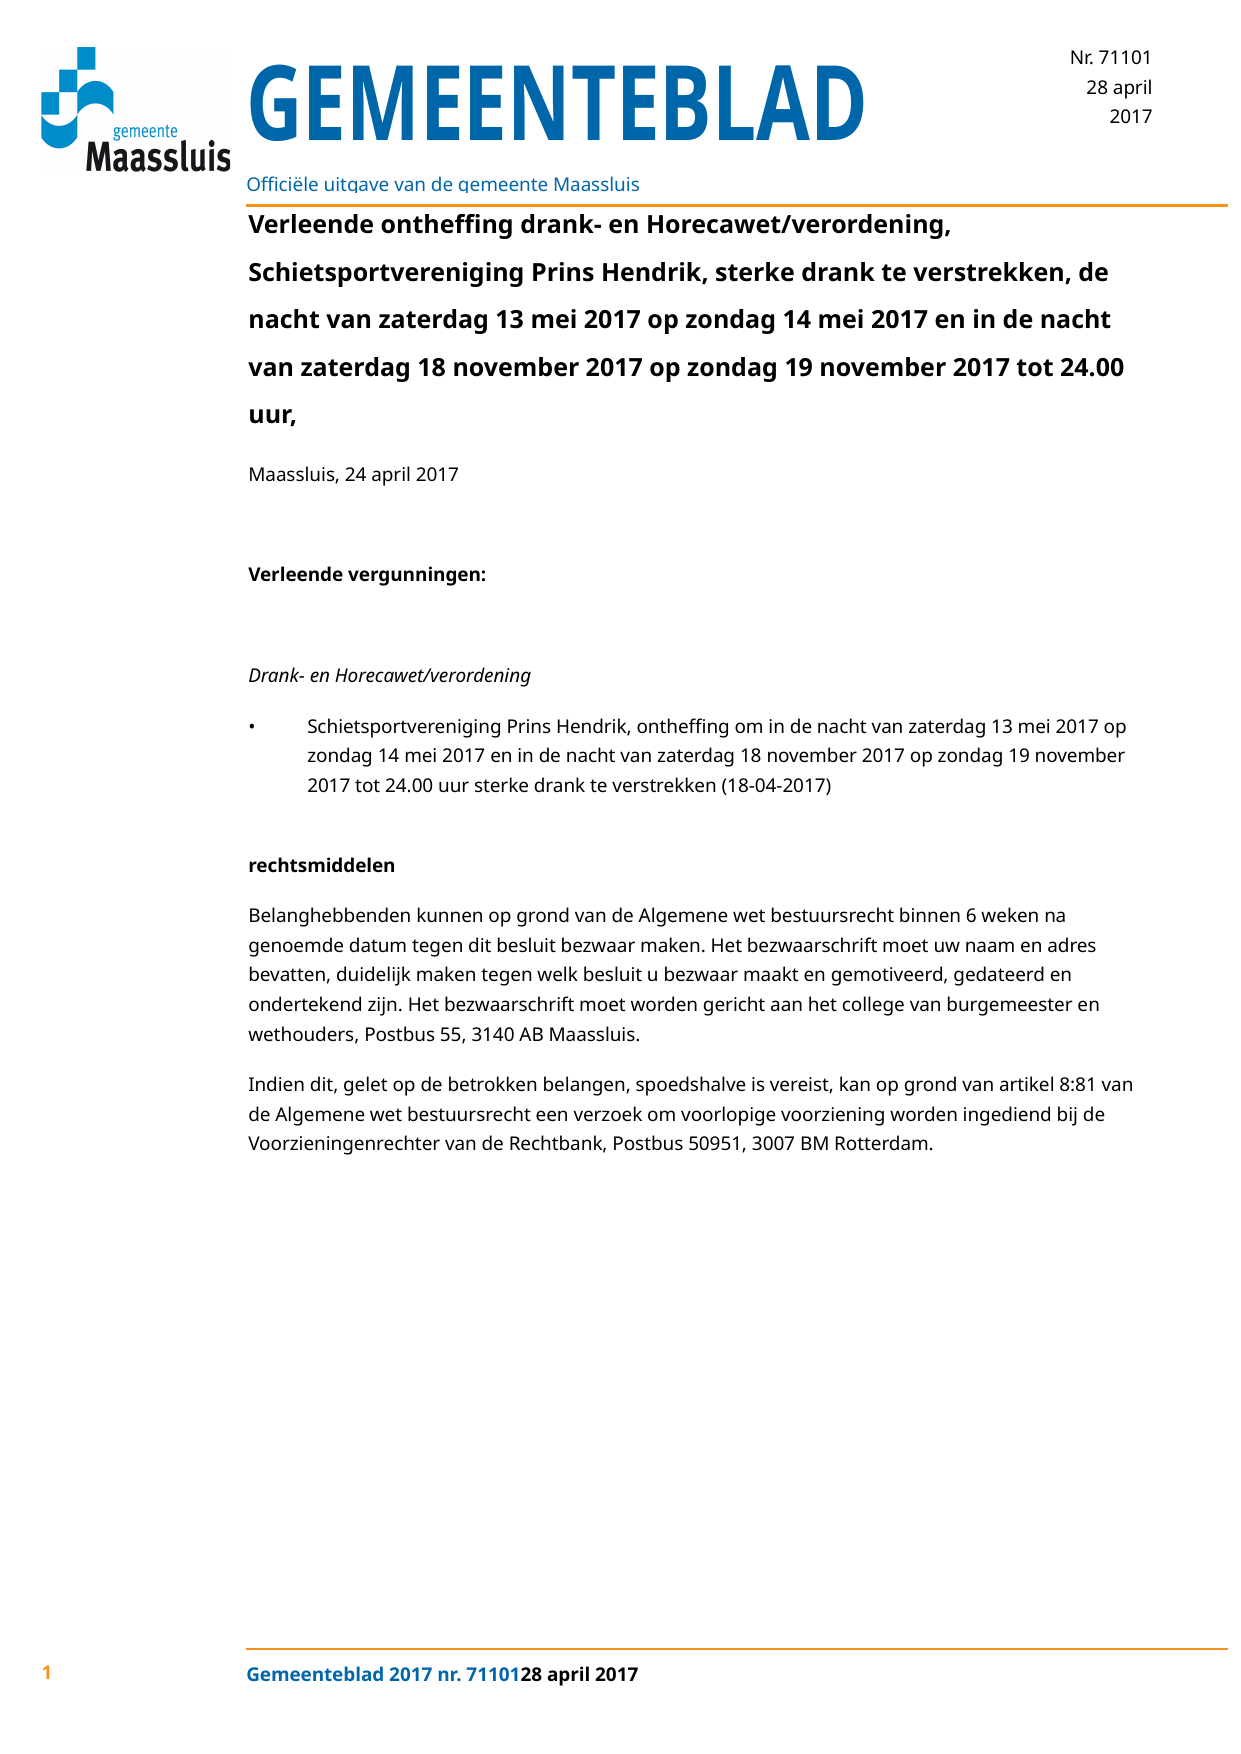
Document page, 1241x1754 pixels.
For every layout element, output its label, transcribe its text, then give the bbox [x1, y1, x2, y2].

text Drank- en Horecawet/verordening [248, 662, 1152, 688]
text rechtsmiddelen [248, 852, 1152, 878]
picture [41, 47, 231, 172]
text Indien dit, gelet op de betrokken belangen, spoedshalve is vereist, kan op grond van artikel 8:81 van de Algemene wet bestuursrecht een verzoek om voorlopige voorziening worden ingediend bij de Voorzieningenrechter van de Rechtbank, Postbus 50951, 3007 BM Rotterdam. [248, 1071, 1152, 1156]
list Schietsportvereniging Prins Hendrik, ontheffing om in de nacht van zaterdag 13 mei 2017 op zondag 14 mei 2017 en in de nacht van zaterdag 18 november 2017 op zondag 19 november 2017 tot 24.00 uur sterke drank te verstrekken (18-04-2017) [248, 713, 1152, 798]
picture [41, 47, 77, 92]
text Maassluis, 24 april 2017 [248, 461, 1152, 486]
text Verleende vergunningen: [248, 562, 1152, 587]
text Verleende ontheffing drank- en Horecawet/verordening, Schietsportvereniging Prins Hendrik, sterke drank te verstrekken, de nacht van zaterdag 13 mei 2017 op zondag 14 mei 2017 en in de nacht van zaterdag 18 november 2017 op zondag 19 november 2017 tot 24.00 uur, [248, 207, 1152, 431]
text Belanghebbenden kunnen op grond van de Algemene wet bestuursrecht binnen 6 weken na genoemde datum tegen dit besluit bezwaar maken. Het bezwaarschrift moet uw naam en adres bevatten, duidelijk maken tegen welk besluit u bezwaar maakt en gemotiveerd, gedateerd en ondertekend zijn. Het bezwaarschrift moet worden gericht aan het college van burgemeester en wethouders, Postbus 55, 3140 AB Maassluis. [248, 902, 1152, 1046]
